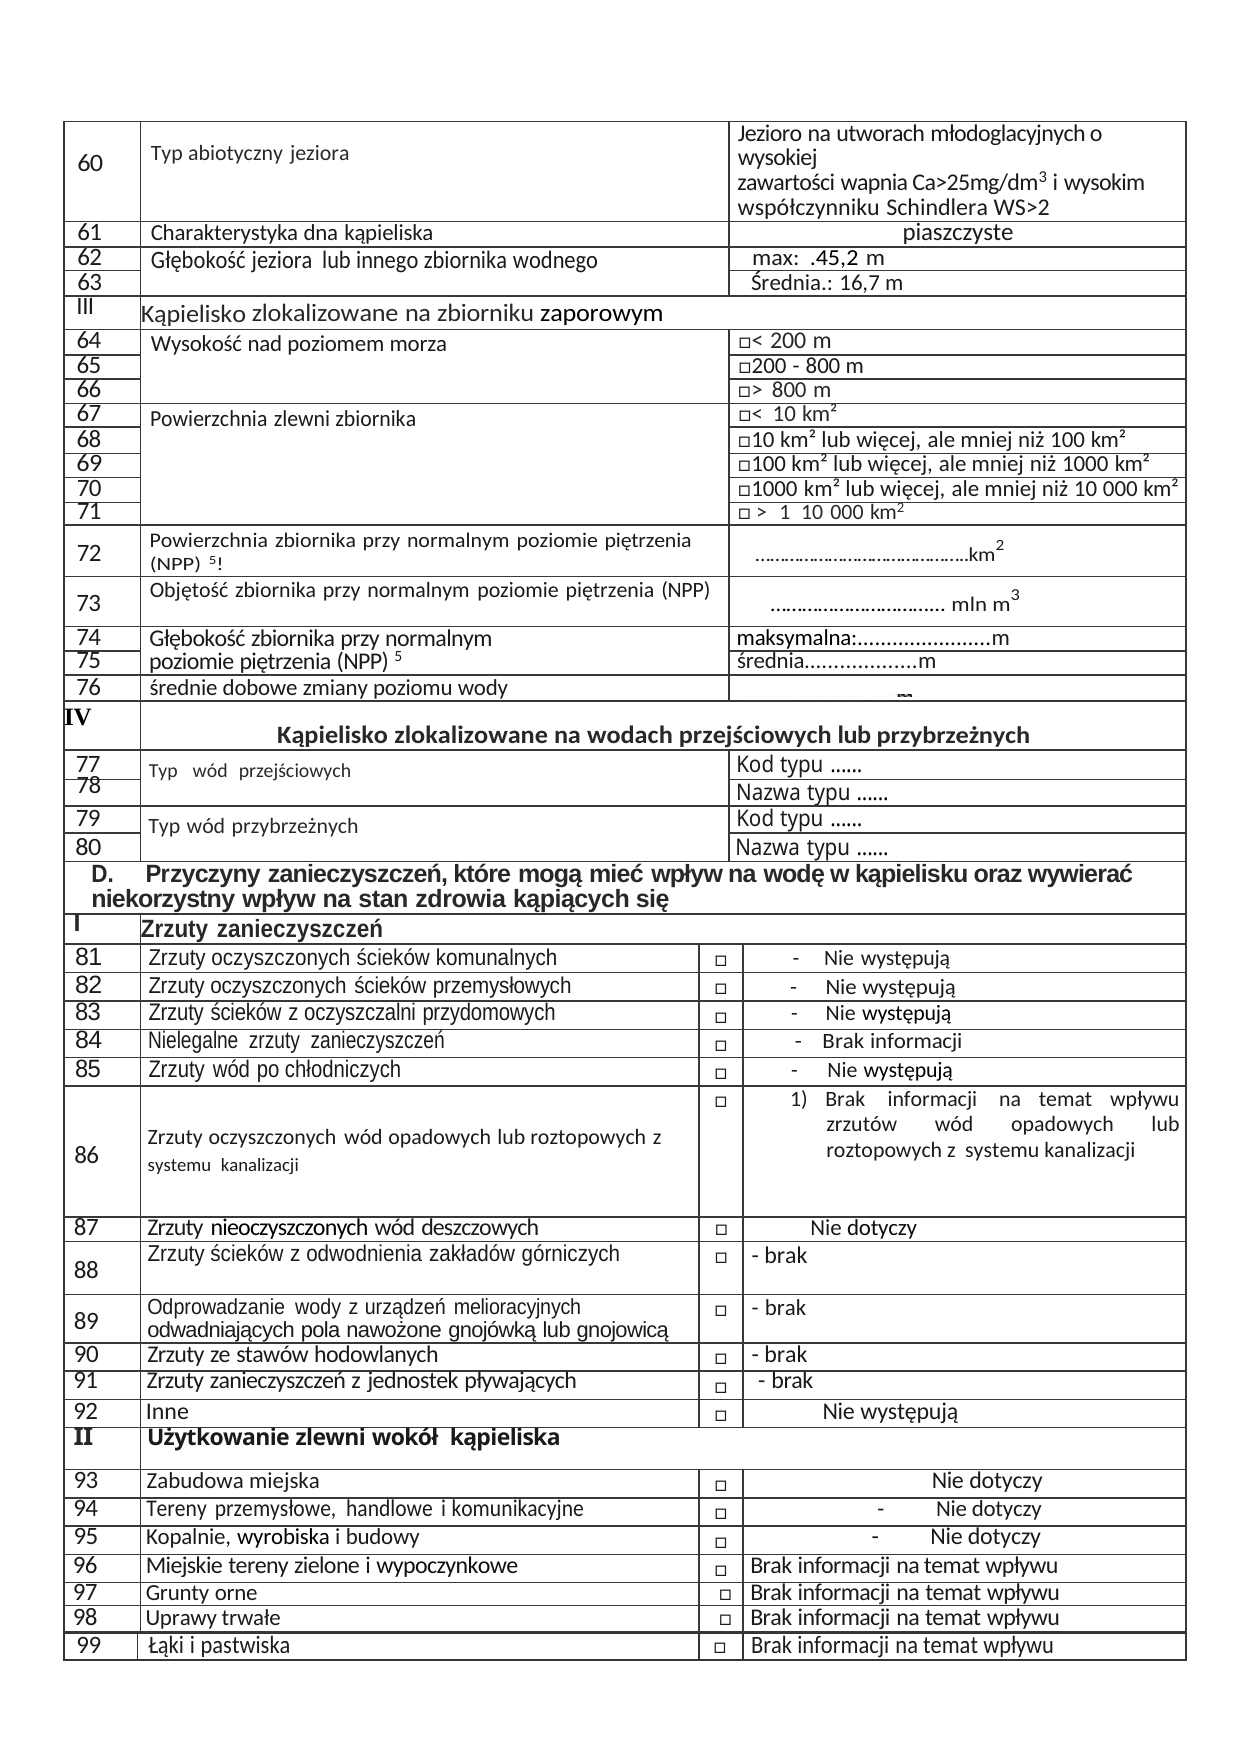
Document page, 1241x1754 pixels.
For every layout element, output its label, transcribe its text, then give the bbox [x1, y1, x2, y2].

table_cell 82 [65, 973, 140, 1000]
table_cell □ [700, 1058, 742, 1085]
table_cell D. Przyczyny zanieczyszczeń, które mogą mieć wpływ na wodę w kąpielisku oraz wywierać niekorzystny wpływ na stan zdrowia kąpiących się [65, 862, 1185, 913]
table_cell □10 km² lub więcej, ale mniej niż 100 km² [730, 428, 1185, 453]
table_header Typ abiotyczny jeziora [141, 122, 728, 221]
table_cell 80 [65, 834, 140, 861]
table_cell 74 [65, 627, 140, 650]
table_cell □ [700, 1583, 742, 1604]
table_cell Miejskie tereny zielone i wypoczynkowe [141, 1555, 698, 1582]
table_cell …………………………... mln m3 [730, 577, 1185, 626]
table_cell 64 [65, 330, 140, 354]
table_cell 61 [65, 222, 140, 246]
table_cell 69 [65, 454, 140, 476]
table_cell 86 [65, 1087, 140, 1216]
table_cell 81 [65, 945, 140, 971]
table_cell □< 200 m [730, 330, 1185, 354]
table_cell [730, 676, 1185, 700]
table_cell 93 [65, 1470, 140, 1497]
table_cell Kąpielisko zlokalizowane na wodach przejściowych lub przybrzeżnych [141, 702, 1185, 749]
table_cell □< 10 km² [730, 404, 1185, 426]
table_cell □ [700, 1242, 742, 1293]
table_cell Głębokość zbiornika przy normalnym poziomie piętrzenia (NPP) 5 [141, 627, 728, 674]
table_cell II [65, 1428, 140, 1469]
table_cell □ [700, 1606, 742, 1631]
table_cell Kopalnie, wyrobiska i budowy [141, 1527, 698, 1553]
table_cell - Nie występują [744, 973, 1185, 1000]
table_cell Typ wód przejściowych [141, 751, 728, 805]
table_cell □1000 km² lub więcej, ale mniej niż 10 000 km² [730, 478, 1185, 501]
table_cell 67 [65, 404, 140, 426]
table_cell - Nie występują [744, 1058, 1185, 1085]
table_cell Średnia.: 16,7 m [730, 271, 1185, 295]
table_cell 94 [65, 1499, 140, 1525]
table_cell □ [700, 1002, 742, 1028]
table_cell Odprowadzanie wody z urządzeń melioracyjnych odwadniających pola nawożone gnojówką lub gnojowicą [141, 1295, 698, 1342]
table_cell Brak informacji na temat wpływu [744, 1583, 1024, 1604]
table_cell Brak informacji na temat wpływu [744, 1555, 1185, 1582]
table_cell □100 km² lub więcej, ale mniej niż 1000 km² [730, 454, 1185, 476]
table_cell III [65, 297, 140, 329]
table_cell Zrzuty oczyszczonych wód opadowych lub roztopowych z systemu kanalizacji [141, 1087, 698, 1216]
table_cell Nazwa typu ...... [730, 834, 1185, 861]
table_cell Brak informacji na temat wpływu [1019, 1583, 1185, 1604]
table_cell □ [700, 1295, 742, 1342]
table_cell 90 [65, 1344, 140, 1370]
table_cell I [65, 915, 140, 943]
table_cell Zrzuty ścieków z odwodnienia zakładów górniczych [141, 1242, 698, 1293]
table_cell 75 [65, 652, 140, 674]
table_cell 89 [65, 1295, 140, 1342]
table_cell - Nie występują [744, 945, 1185, 971]
table_cell Wysokość nad poziomem morza [141, 330, 728, 402]
table_cell Nielegalne zrzuty zanieczyszczeń [141, 1030, 698, 1057]
table_header Brak informacji na temat wpływu [744, 1634, 1185, 1659]
table_cell Nie dotyczy [744, 1470, 1185, 1497]
table_header □ [700, 1634, 742, 1659]
table_cell 78 [65, 780, 140, 805]
table_cell 62 [65, 248, 140, 270]
table_cell 65 [65, 356, 140, 378]
table_cell Tereny przemysłowe, handlowe i komunikacyjne [141, 1499, 698, 1525]
table_cell IV [65, 702, 140, 749]
table_cell Zrzuty ze stawów hodowlanych [141, 1344, 698, 1370]
table_cell 95 [65, 1527, 140, 1553]
table_cell 73 [65, 577, 140, 626]
table_cell - brak [744, 1295, 1185, 1342]
table_cell □ [700, 1372, 742, 1398]
table_cell □ [700, 973, 742, 1000]
table_cell □ [700, 1030, 742, 1057]
table_cell 92 [65, 1400, 140, 1427]
table_cell 66 [65, 380, 140, 402]
table_header 99 [65, 1634, 137, 1659]
table_cell Kąpielisko zlokalizowane na zbiorniku zaporowym [141, 297, 1185, 329]
table_cell Nazwa typu ...... [730, 780, 1185, 805]
table_cell Typ wód przybrzeżnych [141, 807, 728, 861]
table_cell Powierzchnia zbiornika przy normalnym poziomie piętrzenia (NPP) 5! [141, 526, 728, 576]
table_cell Zrzuty oczyszczonych ścieków przemysłowych [141, 973, 698, 1000]
table_cell Zrzuty zanieczyszczeń z jednostek pływających [141, 1372, 698, 1398]
table_cell □ [700, 1218, 742, 1241]
table_cell □ > 1 10 000 km2 [730, 503, 1185, 524]
table_cell □ [700, 1527, 742, 1553]
table_cell □> 800 m [730, 380, 1185, 402]
table_cell - Brak informacji [744, 1030, 1185, 1057]
table_cell - Nie dotyczy [744, 1499, 1185, 1525]
table_cell 70 [65, 478, 140, 501]
table_cell 77 [65, 751, 140, 778]
table_cell 83 [65, 1002, 140, 1028]
table_cell 84 [65, 1030, 140, 1057]
table_cell 72 [65, 526, 140, 576]
table_cell Nie występują [744, 1400, 1185, 1427]
table_cell Inne [141, 1400, 698, 1427]
table_cell Objętość zbiornika przy normalnym poziomie piętrzenia (NPP) [141, 577, 728, 626]
table_cell □ [700, 1344, 742, 1370]
table_cell □ [700, 945, 742, 971]
table_cell piaszczyste [730, 222, 1185, 246]
table_cell - brak [744, 1344, 1185, 1370]
table_cell 97 [65, 1583, 140, 1604]
table_cell ……………………………………..km2 [730, 526, 1185, 576]
table_cell średnia. m [730, 652, 1185, 674]
table_cell 71 [65, 503, 140, 524]
table_cell Kod typu ...... [730, 807, 1185, 832]
table_cell Kod typu ...... [730, 751, 1185, 778]
table_cell □200 - 800 m [730, 356, 1185, 378]
table_cell 91 [65, 1372, 140, 1398]
table_cell □ [700, 1470, 742, 1497]
table_cell 63 [65, 271, 140, 295]
table_cell Jezioro na utworach młodoglacyjnych o wysokiej zawartości wapnia Ca>25mg/dm3 i wysokim współczynniku Schindlera WS>2 [730, 122, 1185, 221]
table_cell - brak [744, 1242, 1185, 1293]
table_cell 68 [65, 428, 140, 453]
table_cell Zrzuty ścieków z oczyszczalni przydomowych [141, 1002, 698, 1028]
table_cell Zrzuty zanieczyszczeń [141, 915, 1185, 943]
table_cell Zrzuty wód po chłodniczych [141, 1058, 698, 1085]
table_cell □ [700, 1499, 742, 1525]
table_cell maksymalna: m [730, 627, 1185, 650]
table_cell 60 [65, 122, 140, 221]
table_cell max: .45,2 m [730, 248, 1185, 270]
table_cell Zabudowa miejska [141, 1470, 698, 1497]
table_cell Głębokość jeziora lub innego zbiornika wodnego [141, 248, 728, 295]
table_cell - brak [744, 1372, 1185, 1398]
table_cell 88 [65, 1242, 140, 1293]
table_cell 98 [65, 1606, 140, 1631]
table_cell Zrzuty nieoczyszczonych wód deszczowych [141, 1218, 698, 1241]
table_cell 85 [65, 1058, 140, 1085]
table_cell Nie dotyczy [744, 1218, 1185, 1241]
table_cell - Nie występują [744, 1002, 1185, 1028]
table_cell □ [700, 1400, 742, 1427]
table_cell Uprawy trwałe [141, 1606, 698, 1631]
table_cell Grunty orne [141, 1583, 698, 1604]
table_cell Zrzuty oczyszczonych ścieków komunalnych [141, 945, 698, 971]
table_cell 79 [65, 807, 140, 832]
table_cell Powierzchnia zlewni zbiornika [141, 404, 728, 524]
table_cell 1) Brak informacji na temat wpływu zrzutów wód opadowych lub roztopowych z systemu kanalizacji [744, 1087, 1185, 1216]
table_cell Brak informacji na temat wpływu [744, 1606, 1185, 1631]
table_cell średnie dobowe zmiany poziomu wody [141, 676, 728, 700]
table_header Łąki i pastwiska [138, 1634, 698, 1659]
table_cell □ [700, 1555, 742, 1582]
table_cell □ [700, 1087, 742, 1216]
table_cell 87 [65, 1218, 140, 1241]
table_cell - Nie dotyczy [744, 1527, 1185, 1553]
table_cell Użytkowanie zlewni wokół kąpieliska [141, 1428, 1185, 1469]
table_cell Charakterystyka dna kąpieliska [141, 222, 728, 246]
table_cell 96 [65, 1555, 140, 1582]
table_cell 76 [65, 676, 140, 700]
